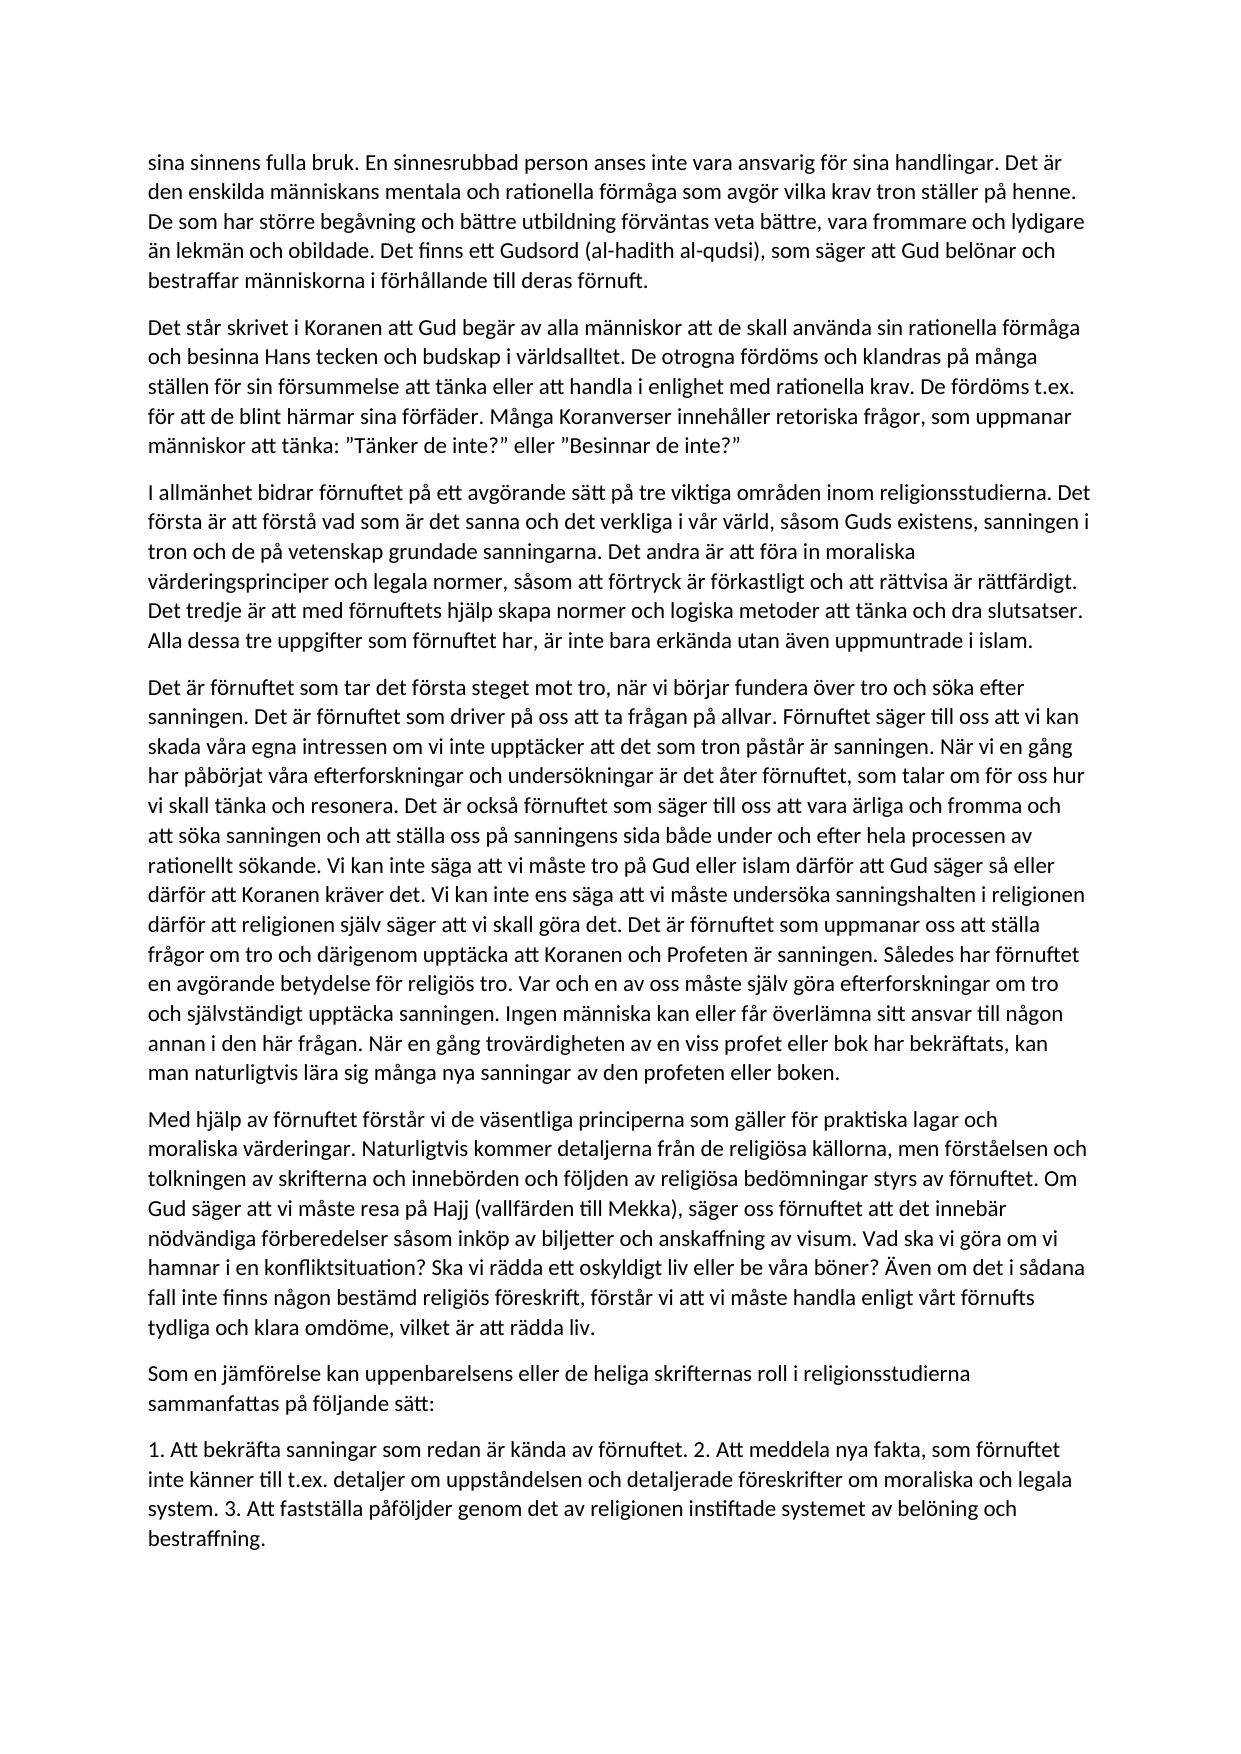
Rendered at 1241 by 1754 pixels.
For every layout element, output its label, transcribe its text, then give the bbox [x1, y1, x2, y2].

text I allmänhet bidrar förnuftet på ett avgörande sätt på tre viktiga områden inom religionsstudierna. Det första är att förstå vad som är det sanna och det verkliga i vår värld, såsom Guds existens, sanningen i tron och de på vetenskap grundade sanningarna. Det andra är att föra in moraliska värderingsprinciper och legala normer, såsom att förtryck är förkastligt och att rättvisa är rättfärdigt. Det tredje är att med förnuftets hjälp skapa normer och logiska metoder att tänka och dra slutsatser. Alla dessa tre uppgifter som förnuftet har, är inte bara erkända utan även uppmuntrade i islam. [148, 478, 1093, 654]
text Det står skrivet i Koranen att Gud begär av alla människor att de skall använda sin rationella förmåga och besinna Hans tecken och budskap i världsalltet. De otrogna fördöms och klandras på många ställen för sin försummelse att tänka eller att handla i enlighet med rationella krav. De fördöms t.ex. för att de blint härmar sina förfäder. Många Koranverser innehåller retoriska frågor, som uppmanar människor att tänka: ”Tänker de inte?” eller ”Besinnar de inte?” [148, 313, 1093, 459]
text Med hjälp av förnuftet förstår vi de väsentliga principerna som gäller för praktiska lagar och moraliska värderingar. Naturligtvis kommer detaljerna från de religiösa källorna, men förståelsen och tolkningen av skrifterna och innebörden och följden av religiösa bedömningar styrs av förnuftet. Om Gud säger att vi måste resa på Hajj (vallfärden till Mekka), säger oss förnuftet att det innebär nödvändiga förberedelser såsom inköp av biljetter och anskaffning av visum. Vad ska vi göra om vi hamnar i en konfliktsituation? Ska vi rädda ett oskyldigt liv eller be våra böner? Även om det i sådana fall inte finns någon bestämd religiös föreskrift, förstår vi att vi måste handla enligt vårt förnufts tydliga och klara omdöme, vilket är att rädda liv. [148, 1105, 1093, 1341]
text Det är förnuftet som tar det första steget mot tro, när vi börjar fundera över tro och söka efter sanningen. Det är förnuftet som driver på oss att ta frågan på allvar. Förnuftet säger till oss att vi kan skada våra egna intressen om vi inte upptäcker att det som tron påstår är sanningen. När vi en gång har påbörjat våra efterforskningar och undersökningar är det åter förnuftet, som talar om för oss hur vi skall tänka och resonera. Det är också förnuftet som säger till oss att vara ärliga och fromma och att söka sanningen och att ställa oss på sanningens sida både under och efter hela processen av rationellt sökande. Vi kan inte säga att vi måste tro på Gud eller islam därför att Gud säger så eller därför att Koranen kräver det. Vi kan inte ens säga att vi måste undersöka sanningshalten i religionen därför att religionen själv säger att vi skall göra det. Det är förnuftet som uppmanar oss att ställa frågor om tro och därigenom upptäcka att Koranen och Profeten är sanningen. Således har förnuftet en avgörande betydelse för religiös tro. Var och en av oss måste själv göra efterforskningar om tro och självständigt upptäcka sanningen. Ingen människa kan eller får överlämna sitt ansvar till någon annan i den här frågan. När en gång trovärdigheten av en viss profet eller bok har bekräftats, kan man naturligtvis lära sig många nya sanningar av den profeten eller boken. [148, 673, 1093, 1087]
text Som en jämförelse kan uppenbarelsens eller de heliga skrifternas roll i religionsstudierna sammanfattas på följande sätt: [148, 1359, 1093, 1417]
text sina sinnens fulla bruk. En sinnesrubbad person anses inte vara ansvarig för sina handlingar. Det är den enskilda människans mentala och rationella förmåga som avgör vilka krav tron ställer på henne. De som har större begåvning och bättre utbildning förväntas veta bättre, vara frommare och lydigare än lekmän och obildade. Det finns ett Gudsord (al-hadith al-qudsi), som säger att Gud belönar och bestraffar människorna i förhållande till deras förnuft. [148, 148, 1093, 294]
text 1. Att bekräfta sanningar som redan är kända av förnuftet. 2. Att meddela nya fakta, som förnuftet inte känner till t.ex. detaljer om uppståndelsen och detaljerade föreskrifter om moraliska och legala system. 3. Att fastställa påföljder genom det av religionen instiftade systemet av belöning och bestraffning. [148, 1435, 1093, 1552]
